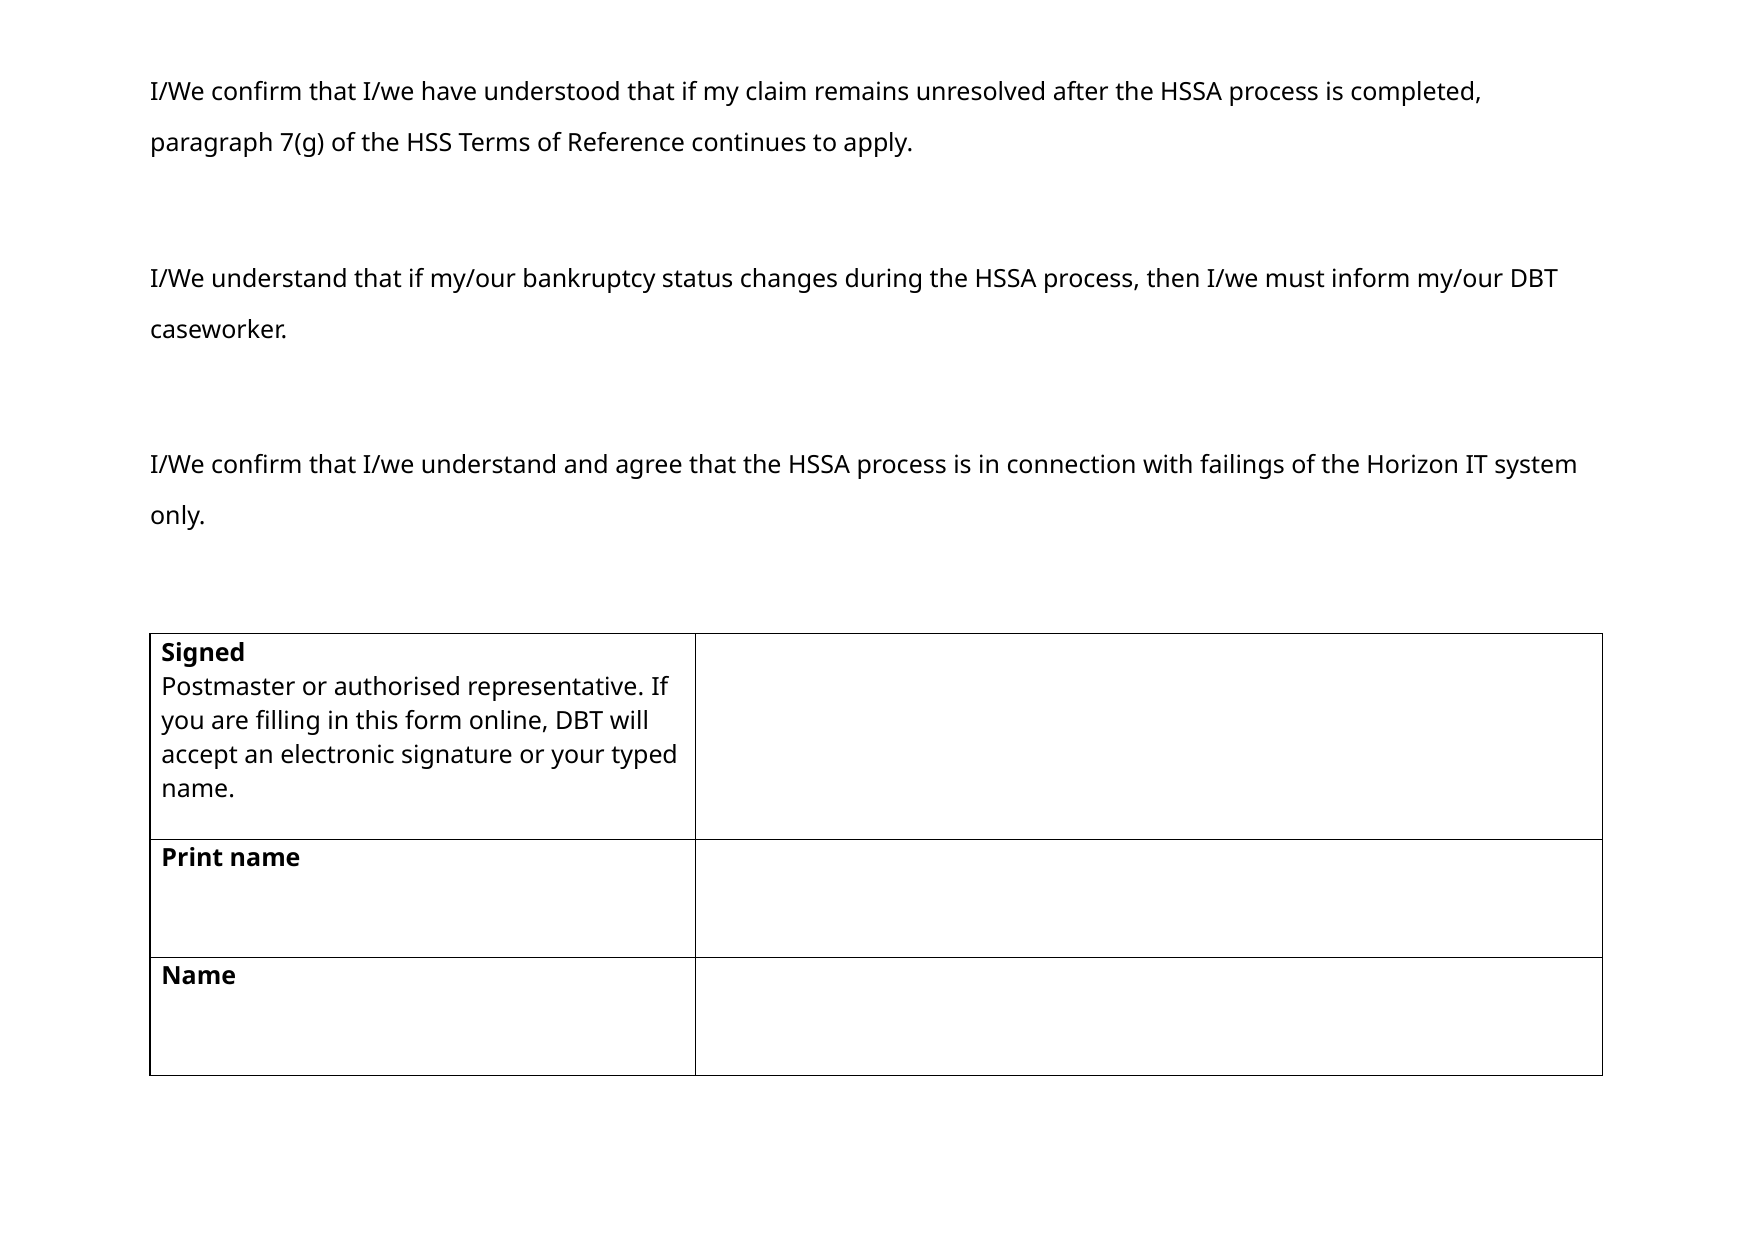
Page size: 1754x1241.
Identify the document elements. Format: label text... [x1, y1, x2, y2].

text I/We confirm that I/we have understood that if my claim remains unresolved after the HSSA process is completed, paragraph 7(g) of the HSS Terms of Reference continues to apply. [150, 74, 1604, 159]
table_cell [696, 840, 1602, 957]
table_cell [696, 958, 1602, 1075]
table_header [696, 634, 1602, 838]
text I/We understand that if my/our bankruptcy status changes during the HSSA process, then I/we must inform my/our DBT caseworker. [150, 260, 1604, 345]
table_cell Print name [151, 840, 695, 957]
table_header Signed Postmaster or authorised representative. If you are filling in this form online, DBT will accept an electronic signature or your typed name. [151, 634, 695, 838]
table_cell Name [151, 958, 695, 1075]
text I/We confirm that I/we understand and agree that the HSSA process is in connection with failings of the Horizon IT system only. [150, 447, 1604, 532]
